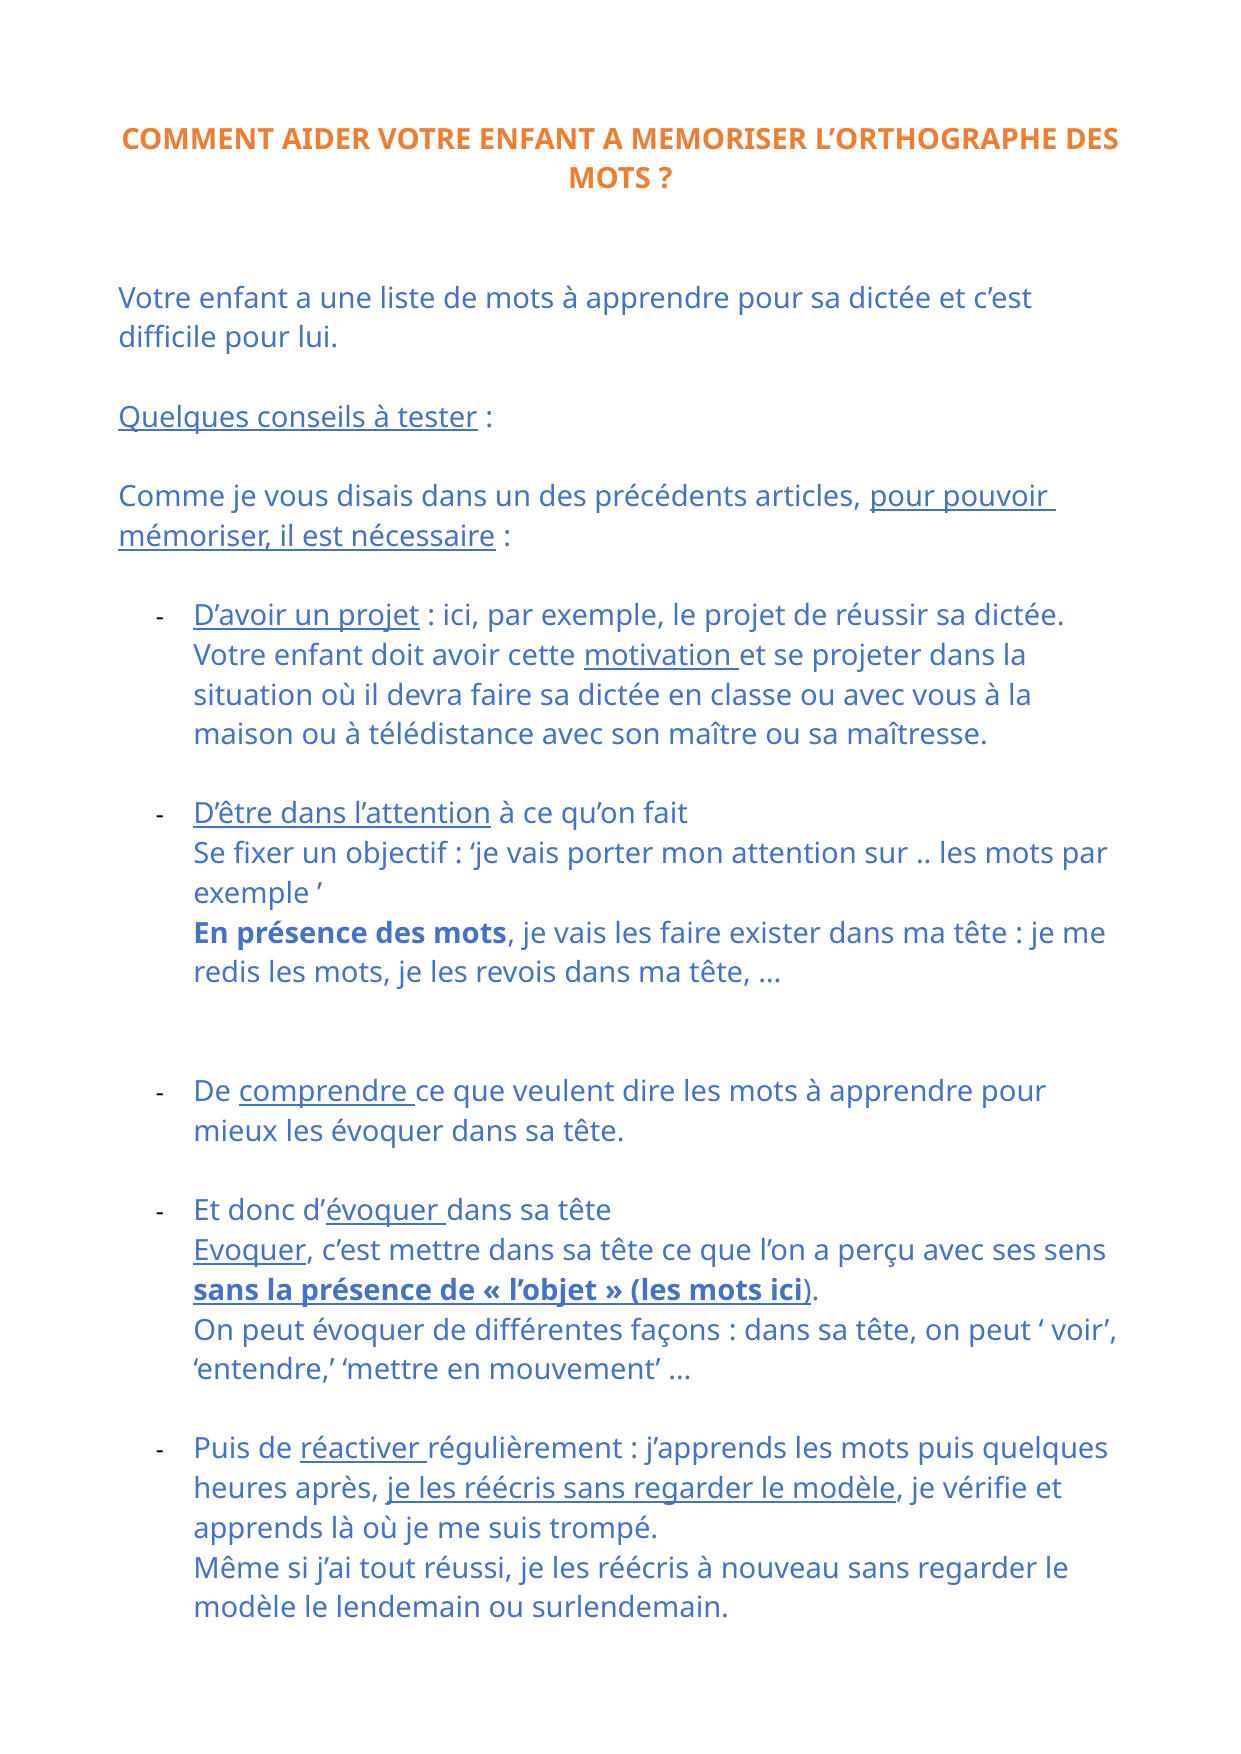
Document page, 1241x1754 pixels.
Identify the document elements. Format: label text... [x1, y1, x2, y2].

list Et donc d’évoquer dans sa tête [156, 1190, 1122, 1229]
text COMMENT AIDER VOTRE ENFANT A MEMORISER L’ORTHOGRAPHE DES MOTS ? [118, 118, 1122, 197]
list D’être dans l’attention à ce qu’on fait [156, 793, 1122, 832]
list Puis de réactiver régulièrement : j’apprends les mots puis quelques heures après, je les réécris sans regarder le modèle, je vérifie et apprends là où je me suis trompé. [156, 1428, 1122, 1547]
text Quelques conseils à tester : [118, 396, 1122, 436]
list On peut évoquer de différentes façons : dans sa tête, on peut ‘ voir’, ‘entendre,’ ‘mettre en mouvement’ … [193, 1309, 1122, 1388]
text Votre enfant a une liste de mots à apprendre pour sa dictée et c’est difficile pour lui. [118, 277, 1122, 356]
list Evoquer, c’est mettre dans sa tête ce que l’on a perçu avec ses sens sans la présence de « l’objet » (les mots ici). [193, 1229, 1122, 1309]
list D’avoir un projet : ici, par exemple, le projet de réussir sa dictée. Votre enfant doit avoir cette motivation et se projeter dans la situation où il devra faire sa dictée en classe ou avec vous à la maison ou à télédistance avec son maître ou sa maîtresse. [156, 594, 1122, 753]
list Même si j’ai tout réussi, je les réécris à nouveau sans regarder le modèle le lendemain ou surlendemain. [193, 1547, 1122, 1626]
text Se fixer un objectif : ‘je vais porter mon attention sur .. les mots par exemple ’ [193, 832, 1122, 912]
list De comprendre ce que veulent dire les mots à apprendre pour mieux les évoquer dans sa tête. [156, 1071, 1122, 1150]
text Comme je vous disais dans un des précédents articles, pour pouvoir mémoriser, il est nécessaire : [118, 475, 1122, 555]
text En présence des mots, je vais les faire exister dans ma tête : je me redis les mots, je les revois dans ma tête, … [193, 912, 1122, 991]
